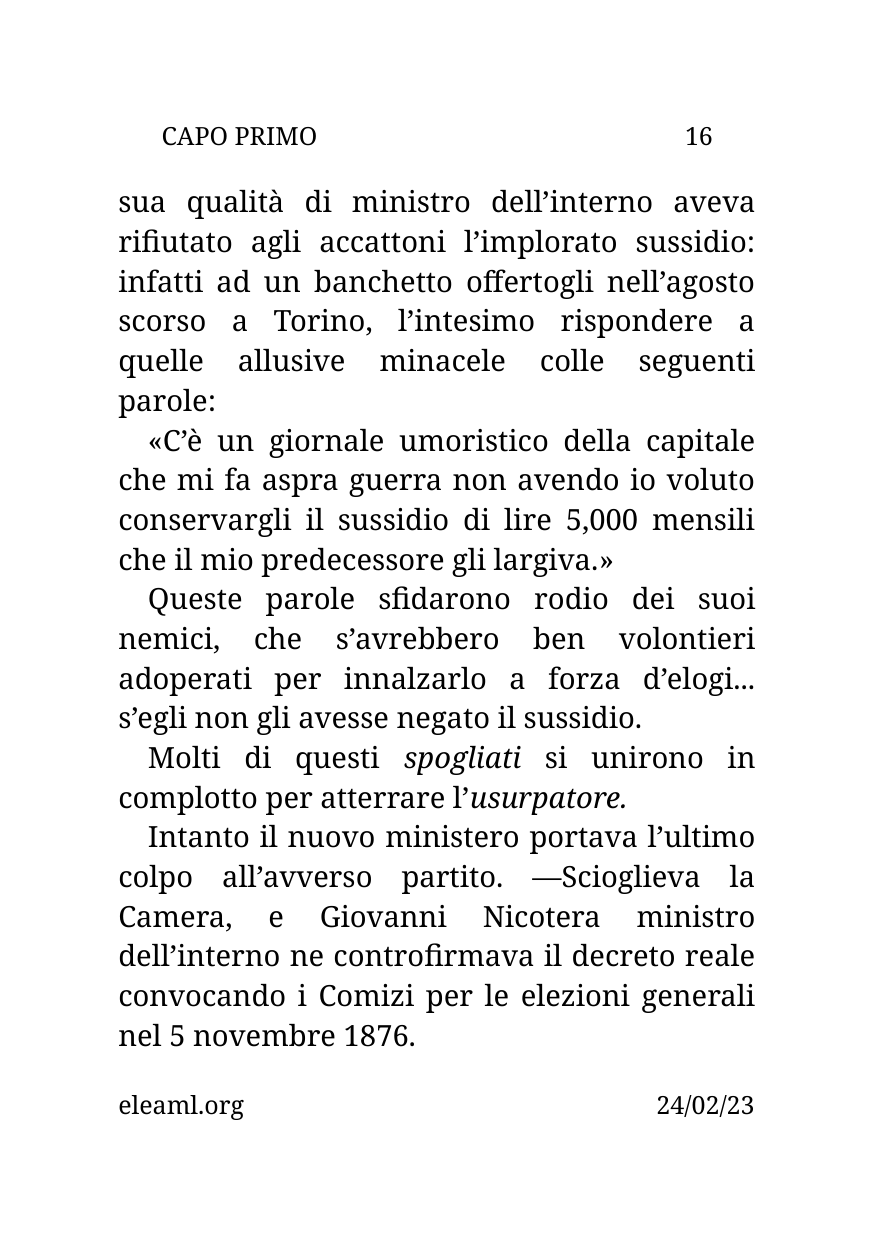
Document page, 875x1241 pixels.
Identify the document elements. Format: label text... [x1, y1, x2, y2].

text Queste parole sfidarono rodio dei suoi nemici, che s’avrebbero ben volontieri adoperati per innalzarlo a forza d’elogi... s’egli non gli avesse negato il sussidio. [118, 578, 756, 737]
text Molti di questi spogliati si unirono in complotto per atterrare l’usurpatore. [118, 737, 756, 817]
text Intanto il nuovo ministero portava l’ultimo colpo all’avverso partito. —Scioglieva la Camera, e Giovanni Nicotera ministro dell’interno ne controfirmava il decreto reale convocando i Comizi per le elezioni generali nel 5 novembre 1876. [118, 817, 756, 1055]
text «C’è un giornale umoristico della capitale che mi fa aspra guerra non avendo io voluto conservargli il sussidio di lire 5,000 mensili che il mio predecessore gli largiva.» [118, 420, 756, 578]
text sua qualità di ministro dell’interno aveva rifiutato agli accattoni l’implorato sussidio: infatti ad un banchetto offertogli nell’agosto scorso a Torino, l’intesimo rispondere a quelle allusive minacele colle seguenti parole: [118, 182, 756, 420]
